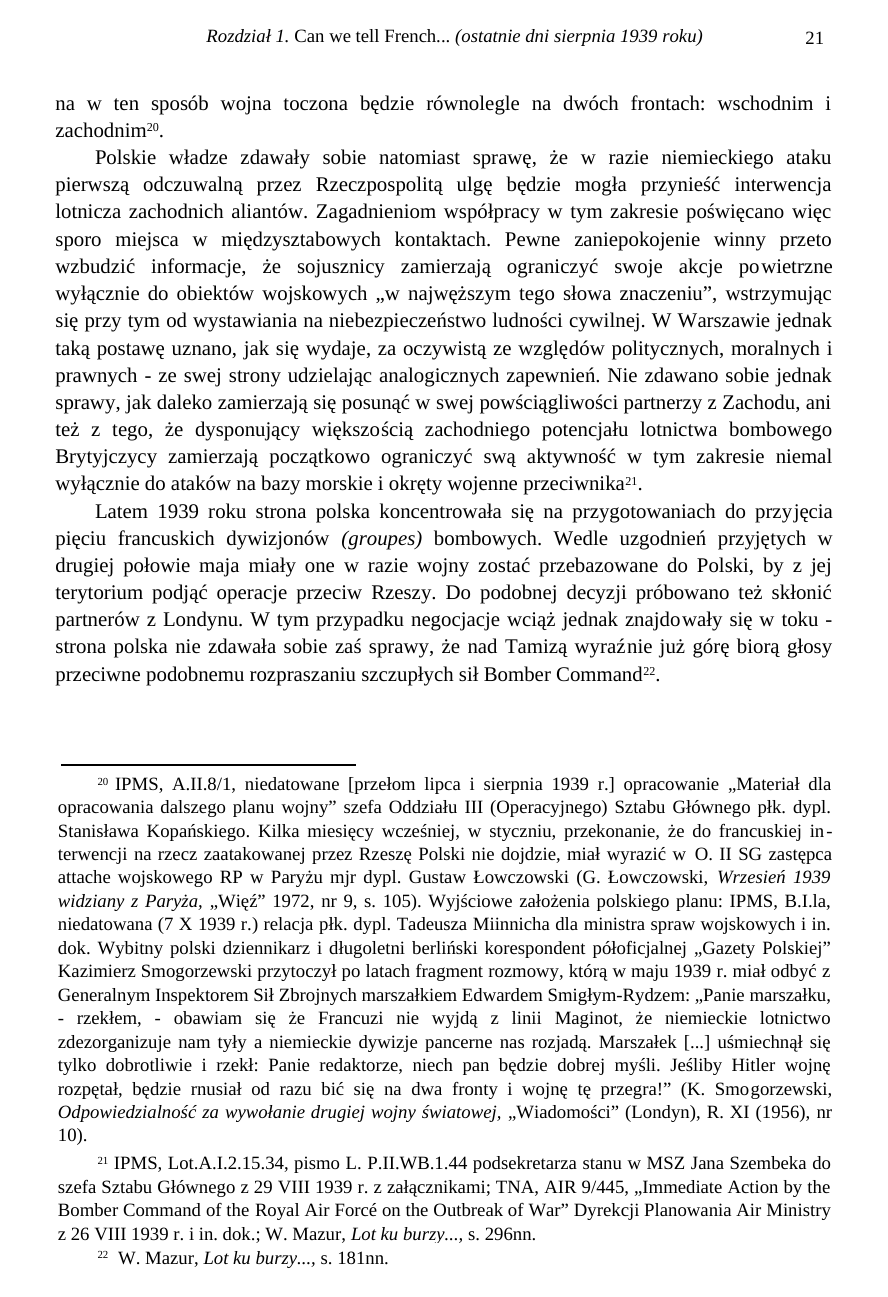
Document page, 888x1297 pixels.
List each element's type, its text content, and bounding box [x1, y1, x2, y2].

text 20 IPMS, A.II.8/1, niedatowane [przełom lipca i sierpnia 1939 r.] opracowanie „Materiał dla opracowania dalszego planu wojny” szefa Oddziału III (Operacyjnego) Sztabu Głównego płk. dypl. Stanisława Kopańskiego. Kilka miesięcy wcześniej, w styczniu, przekonanie, że do francuskiej in­terwencji na rzecz zaatakowanej przez Rzeszę Polski nie dojdzie, miał wyrazić w O. II SG zastępca attache wojskowego RP w Paryżu mjr dypl. Gustaw Łowczowski (G. Łowczowski, Wrzesień 1939 widziany z Paryża, „Więź” 1972, nr 9, s. 105). Wyjściowe założenia polskiego planu: IPMS, B.I.la, niedatowana (7 X 1939 r.) relacja płk. dypl. Tadeusza Miinnicha dla ministra spraw wojskowych i in. dok. Wybitny polski dziennikarz i długoletni berliński korespondent półoficjalnej „Gazety Polskiej” Kazimierz Smogorzewski przytoczył po latach fragment rozmowy, którą w maju 1939 r. miał odbyć z Generalnym Inspektorem Sił Zbrojnych marszałkiem Edwardem Smigłym-Rydzem: „Panie marszałku, - rzekłem, - obawiam się że Francuzi nie wyjdą z linii Maginot, że niemieckie lotnictwo zdezorganizuje nam tyły a niemieckie dywizje pancerne nas rozjadą. Marszałek [...] uśmiechnął się tylko dobrotliwie i rzekł: Panie redaktorze, niech pan będzie dobrej myśli. Jeśliby Hitler wojnę rozpętał, będzie rnusiał od razu bić się na dwa fronty i wojnę tę przegra!” (K. Smo­gorzewski, Odpowiedzialność za wywołanie drugiej wojny światowej, „Wiadomości” (Londyn), R. XI (1956), nr 10). [58, 773, 832, 1146]
text Latem 1939 roku strona polska koncentrowała się na przygotowaniach do przy­jęcia pięciu francuskich dywizjonów (groupes) bombowych. Wedle uzgodnień przyję­tych w drugiej połowie maja miały one w razie wojny zostać przebazowane do Polski, by z jej terytorium podjąć operacje przeciw Rzeszy. Do podobnej decyzji próbowano też skłonić partnerów z Londynu. W tym przypadku negocjacje wciąż jednak znajdo­wały się w toku - strona polska nie zdawała sobie zaś sprawy, że nad Tamizą wyraź­nie już górę biorą głosy przeciwne podobnemu rozpraszaniu szczupłych sił Bomber Command22. [55, 498, 833, 686]
text na w ten sposób wojna toczona będzie równolegle na dwóch frontach: wschodnim i zachodnim20. [55, 91, 833, 142]
text 21 IPMS, Lot.A.I.2.15.34, pismo L. P.II.WB.1.44 podsekretarza stanu w MSZ Jana Szembeka do szefa Sztabu Głównego z 29 VIII 1939 r. z załącznikami; TNA, AIR 9/445, „Immediate Action by the Bomber Command of the Royal Air Forcé on the Outbreak of War” Dyrekcji Planowania Air Ministry z 26 VIII 1939 r. i in. dok.; W. Mazur, Lot ku burzy..., s. 296nn. [58, 1152, 832, 1243]
text Rozdział 1. Can we tell French... (ostatnie dni sierpnia 1939 roku) [206, 25, 705, 47]
text Polskie władze zdawały sobie natomiast sprawę, że w razie niemieckiego ataku pierwszą odczuwalną przez Rzeczpospolitą ulgę będzie mogła przynieść interwencja lotnicza zachodnich aliantów. Zagadnieniom współpracy w tym zakresie poświęcano więc sporo miejsca w międzysztabowych kontaktach. Pewne zaniepokojenie winny przeto wzbudzić informacje, że sojusznicy zamierzają ograniczyć swoje akcje po­wietrzne wyłącznie do obiektów wojskowych „w najwęższym tego słowa znaczeniu”, wstrzymując się przy tym od wystawiania na niebezpieczeństwo ludności cywilnej. W Warszawie jednak taką postawę uznano, jak się wydaje, za oczywistą ze wzglę­dów politycznych, moralnych i prawnych - ze swej strony udzielając analogicznych zapewnień. Nie zdawano sobie jednak sprawy, jak daleko zamierzają się posunąć w swej powściągliwości partnerzy z Zachodu, ani też z tego, że dysponujący większo­ścią zachodniego potencjału lotnictwa bombowego Brytyjczycy zamierzają począt­kowo ograniczyć swą aktywność w tym zakresie niemal wyłącznie do ataków na bazy morskie i okręty wojenne przeciwnika21. [55, 145, 833, 495]
text 21 [805, 27, 828, 49]
text 22 W. Mazur, Lot ku burzy..., s. 181nn. [58, 1247, 832, 1268]
